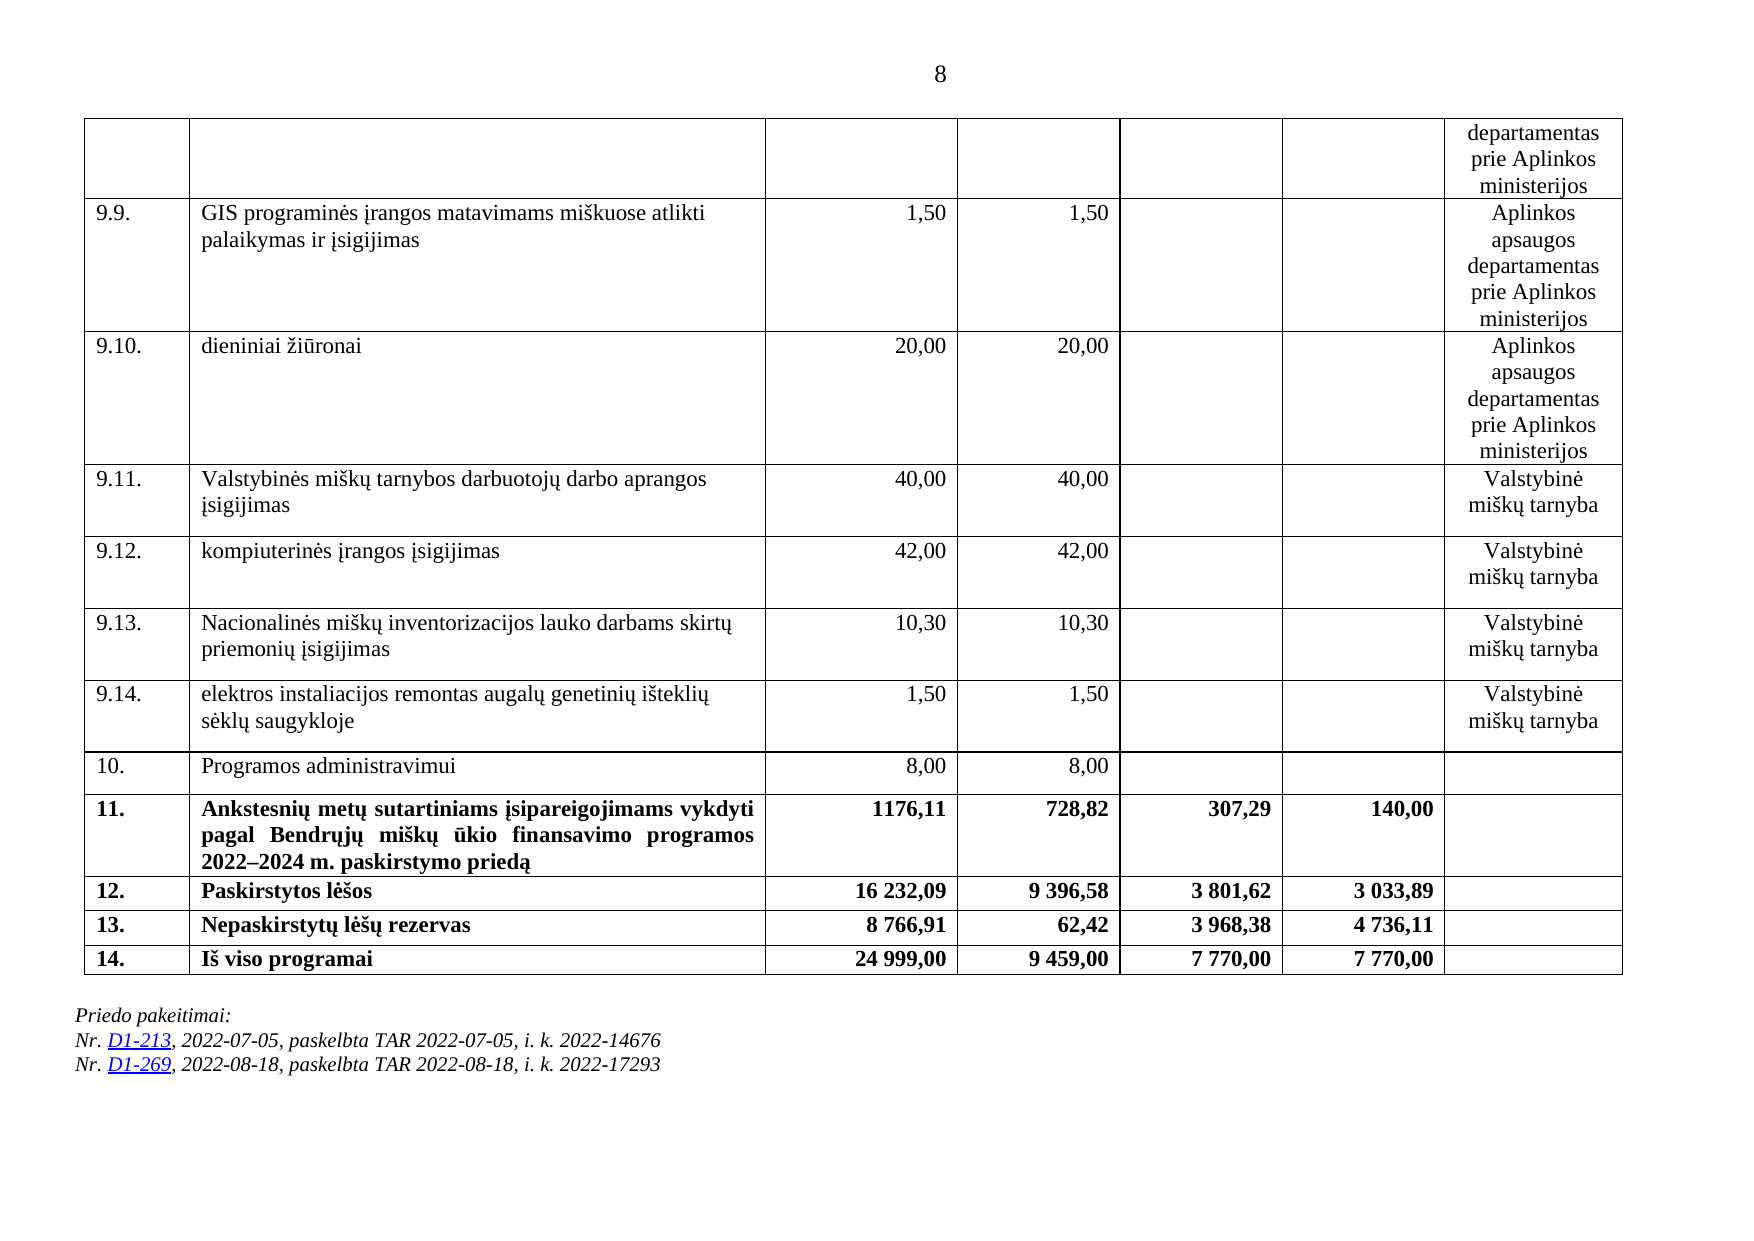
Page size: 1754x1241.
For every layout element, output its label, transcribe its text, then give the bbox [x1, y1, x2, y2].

table_cell [1121, 681, 1282, 751]
table_cell 10,30 [766, 609, 957, 679]
table_cell [1283, 753, 1444, 794]
table_cell 7 770,00 [1283, 946, 1444, 974]
table_cell [1283, 199, 1444, 331]
table_cell [85, 119, 189, 198]
table_cell 9.13. [85, 609, 189, 679]
table_cell 8,00 [958, 753, 1119, 794]
table_cell 1,50 [766, 199, 957, 331]
table_cell 8,00 [766, 753, 957, 794]
table_cell 16 232,09 [766, 877, 957, 910]
table_cell 11. [85, 795, 189, 876]
table_cell 1176,11 [766, 795, 957, 876]
table_cell Aplinkos apsaugos departamentas prie Aplinkos ministerijos [1445, 332, 1622, 464]
table_cell [1283, 332, 1444, 464]
table_cell 12. [85, 877, 189, 910]
table_cell [1121, 537, 1282, 608]
text Nr. D1-213, 2022-07-05, paskelbta TAR 2022-07-05, i. k. 2022-14676 [75, 1027, 1651, 1052]
table_cell Ankstesnių metų sutartiniams įsipareigojimams vykdyti pagal Bendrųjų miškų ūkio finansavimo programos 2022–2024 m. paskirstymo priedą [190, 795, 765, 876]
table_cell [1283, 465, 1444, 536]
table_cell GIS programinės įrangos matavimams miškuose atlikti palaikymas ir įsigijimas [190, 199, 765, 331]
table_cell [766, 119, 957, 198]
table_cell [1121, 753, 1282, 794]
table_cell 9 396,58 [958, 877, 1119, 910]
table_cell 9 459,00 [958, 946, 1119, 974]
table_cell 24 999,00 [766, 946, 957, 974]
table_cell 140,00 [1283, 795, 1444, 876]
table_cell 10,30 [958, 609, 1119, 679]
table_cell 3 033,89 [1283, 877, 1444, 910]
table_cell [1121, 609, 1282, 679]
table_cell 9.11. [85, 465, 189, 536]
table_cell 8 766,91 [766, 911, 957, 944]
table_cell 10. [85, 753, 189, 794]
table_cell [1445, 795, 1622, 876]
table_cell [1283, 119, 1444, 198]
table_cell 1,50 [958, 681, 1119, 751]
table_cell 1,50 [766, 681, 957, 751]
text Priedo pakeitimai: [75, 1003, 1651, 1027]
table_cell Valstybinė miškų tarnyba [1445, 681, 1622, 751]
table_cell 7 770,00 [1121, 946, 1282, 974]
table_cell Valstybinė miškų tarnyba [1445, 465, 1622, 536]
table_cell [1283, 681, 1444, 751]
table_cell Programos administravimui [190, 753, 765, 794]
table_cell 3 968,38 [1121, 911, 1282, 944]
table_cell [1121, 199, 1282, 331]
table_cell 9.14. [85, 681, 189, 751]
table_cell [1121, 119, 1282, 198]
table_cell Iš viso programai [190, 946, 765, 974]
table_cell 3 801,62 [1121, 877, 1282, 910]
table_cell [958, 119, 1119, 198]
table_cell [1121, 332, 1282, 464]
table_cell 9.12. [85, 537, 189, 608]
table_cell Aplinkos apsaugos departamentas prie Aplinkos ministerijos [1445, 199, 1622, 331]
table_cell 14. [85, 946, 189, 974]
table_cell Valstybinės miškų tarnybos darbuotojų darbo aprangos įsigijimas [190, 465, 765, 536]
table_cell dieniniai žiūronai [190, 332, 765, 464]
table_cell 4 736,11 [1283, 911, 1444, 944]
table_cell Nepaskirstytų lėšų rezervas [190, 911, 765, 944]
table_cell departamentas prie Aplinkos ministerijos [1445, 119, 1622, 198]
text Nr. D1-269, 2022-08-18, paskelbta TAR 2022-08-18, i. k. 2022-17293 [75, 1052, 1651, 1076]
table_cell 9.10. [85, 332, 189, 464]
table_cell Nacionalinės miškų inventorizacijos lauko darbams skirtų priemonių įsigijimas [190, 609, 765, 679]
table_cell Paskirstytos lėšos [190, 877, 765, 910]
table_cell 40,00 [958, 465, 1119, 536]
table_cell kompiuterinės įrangos įsigijimas [190, 537, 765, 608]
table_cell [1283, 609, 1444, 679]
table_cell [1121, 465, 1282, 536]
table_cell [1445, 877, 1622, 910]
table_cell elektros instaliacijos remontas augalų genetinių išteklių sėklų saugykloje [190, 681, 765, 751]
table_cell [1445, 753, 1622, 794]
table_cell [1283, 537, 1444, 608]
table_cell 9.9. [85, 199, 189, 331]
table_cell 62,42 [958, 911, 1119, 944]
table_cell 20,00 [766, 332, 957, 464]
table_cell 728,82 [958, 795, 1119, 876]
table_cell [190, 119, 765, 198]
table_cell 307,29 [1121, 795, 1282, 876]
table_cell 40,00 [766, 465, 957, 536]
table_cell 42,00 [766, 537, 957, 608]
table_cell Valstybinė miškų tarnyba [1445, 537, 1622, 608]
table_cell 42,00 [958, 537, 1119, 608]
table_cell Valstybinė miškų tarnyba [1445, 609, 1622, 679]
table_cell 1,50 [958, 199, 1119, 331]
table_cell [1445, 911, 1622, 944]
table_cell [1445, 946, 1622, 974]
table_cell 20,00 [958, 332, 1119, 464]
table_cell 13. [85, 911, 189, 944]
